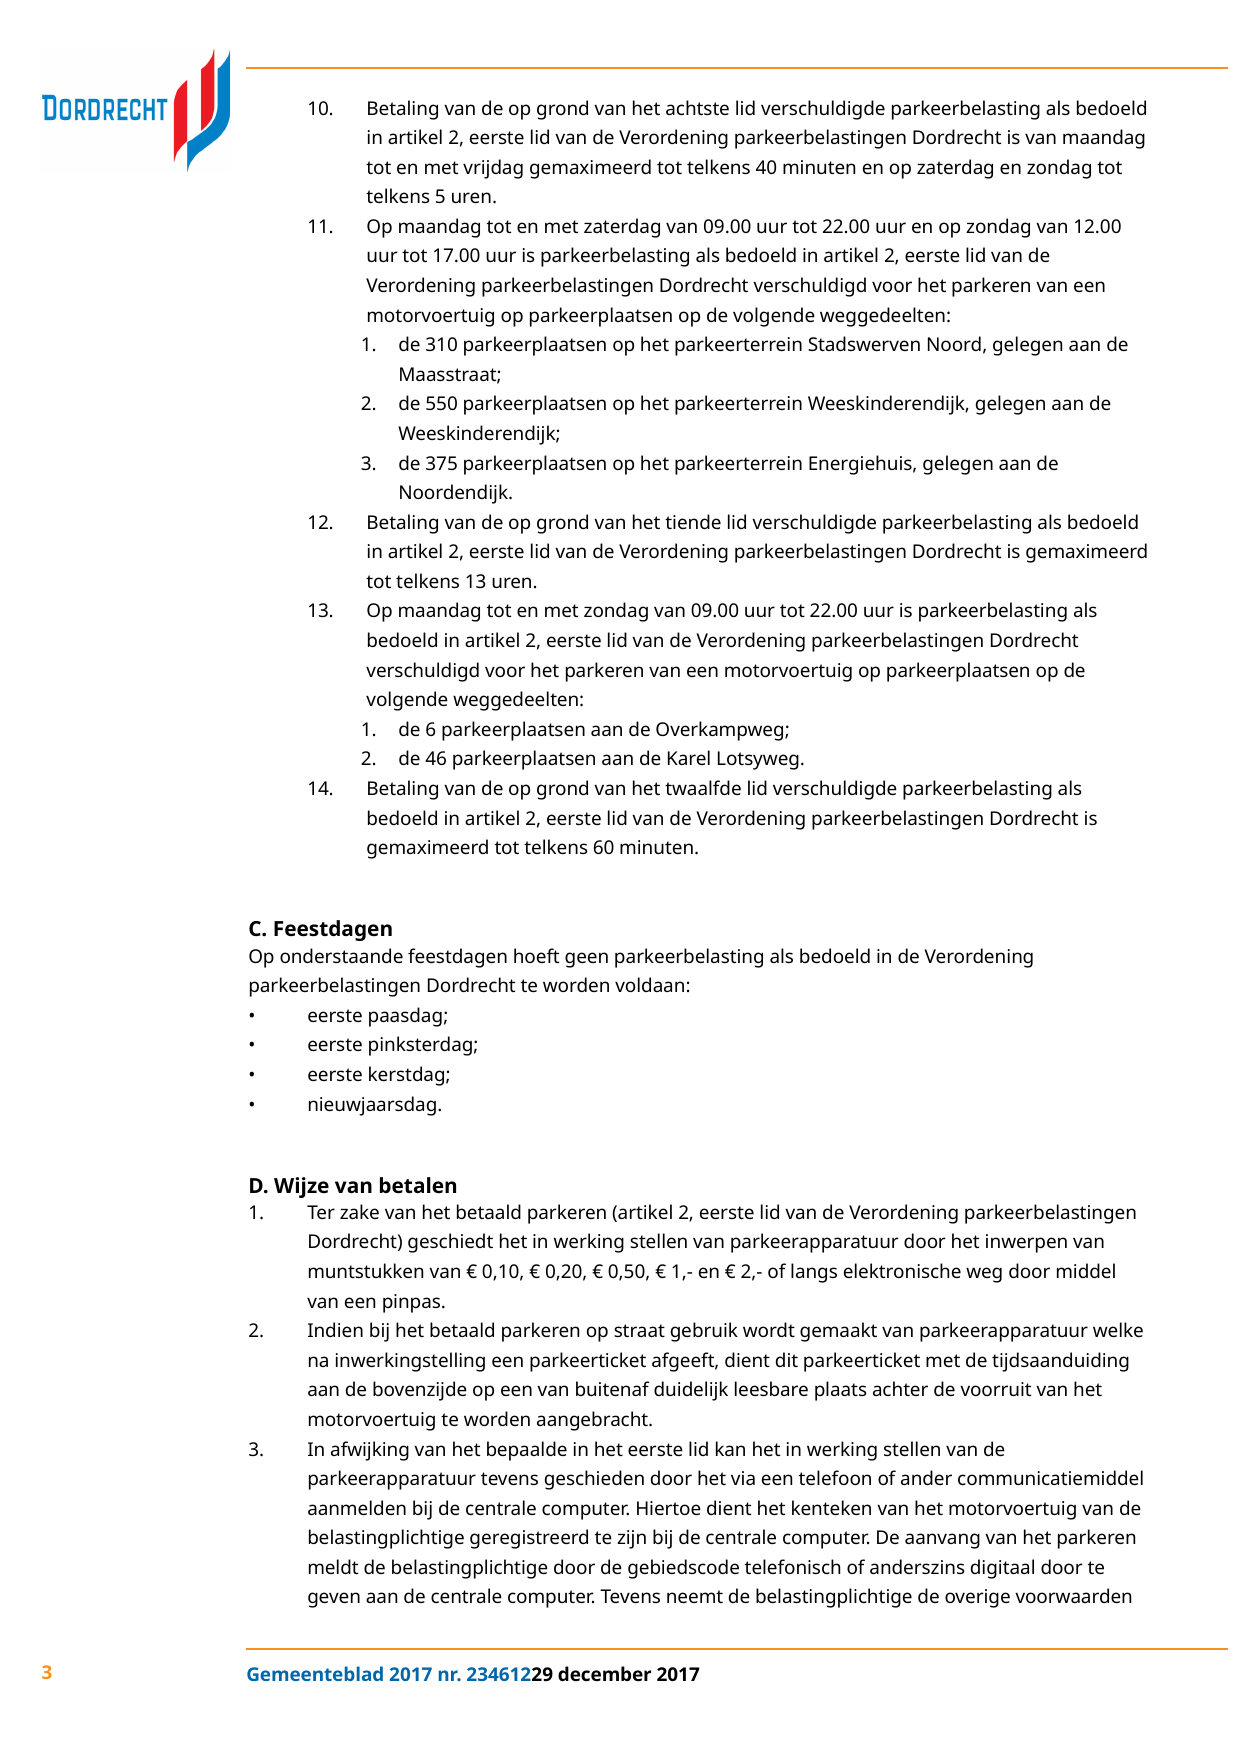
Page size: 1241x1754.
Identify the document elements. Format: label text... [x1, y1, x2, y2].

list In afwijking van het bepaalde in het eerste lid kan het in werking stellen van de parkeerapparatuur tevens geschieden door het via een telefoon of ander communicatiemiddel aanmelden bij de centrale computer. Hiertoe dient het kenteken van het motorvoertuig van de belastingplichtige geregistreerd te zijn bij de centrale computer. De aanvang van het parkeren meldt de belastingplichtige door de gebiedscode telefonisch of anderszins digitaal door te geven aan de centrale computer. Tevens neemt de belastingplichtige de overige voorwaarden [248, 1436, 1152, 1609]
list eerste paasdag; [248, 1002, 1152, 1028]
text C. Feestdagen [248, 914, 1152, 943]
list Betaling van de op grond van het achtste lid verschuldigde parkeerbelasting als bedoeld in artikel 2, eerste lid van de Verordening parkeerbelastingen Dordrecht is van maandag tot en met vrijdag gemaximeerd tot telkens 40 minuten en op zaterdag en zondag tot telkens 5 uren. [307, 95, 1152, 209]
list de 46 parkeerplaatsen aan de Karel Lotsyweg. [361, 746, 1152, 771]
text Op onderstaande feestdagen hoeft geen parkeerbelasting als bedoeld in de Verordening parkeerbelastingen Dordrecht te worden voldaan: [248, 943, 1152, 998]
list Op maandag tot en met zaterdag van 09.00 uur tot 22.00 uur en op zondag van 12.00 uur tot 17.00 uur is parkeerbelasting als bedoeld in artikel 2, eerste lid van de Verordening parkeerbelastingen Dordrecht verschuldigd voor het parkeren van een motorvoertuig op parkeerplaatsen op de volgende weggedeelten: [307, 213, 1152, 328]
list de 550 parkeerplaatsen op het parkeerterrein Weeskinderendijk, gelegen aan de Weeskinderendijk; [361, 391, 1152, 446]
list Ter zake van het betaald parkeren (artikel 2, eerste lid van de Verordening parkeerbelastingen Dordrecht) geschiedt het in werking stellen van parkeerapparatuur door het inwerpen van muntstukken van € 0,10, € 0,20, € 0,50, € 1,- en € 2,- of langs elektronische weg door middel van een pinpas. [248, 1199, 1152, 1314]
list Betaling van de op grond van het tiende lid verschuldigde parkeerbelasting als bedoeld in artikel 2, eerste lid van de Verordening parkeerbelastingen Dordrecht is gemaximeerd tot telkens 13 uren. [307, 509, 1152, 594]
list Op maandag tot en met zondag van 09.00 uur tot 22.00 uur is parkeerbelasting als bedoeld in artikel 2, eerste lid van de Verordening parkeerbelastingen Dordrecht verschuldigd voor het parkeren van een motorvoertuig op parkeerplaatsen op de volgende weggedeelten: [307, 598, 1152, 712]
text D. Wijze van betalen [248, 1171, 1152, 1199]
list eerste pinksterdag; [248, 1032, 1152, 1057]
list eerste kerstdag; [248, 1061, 1152, 1087]
list de 6 parkeerplaatsen aan de Overkampweg; [361, 716, 1152, 742]
list Betaling van de op grond van het twaalfde lid verschuldigde parkeerbelasting als bedoeld in artikel 2, eerste lid van de Verordening parkeerbelastingen Dordrecht is gemaximeerd tot telkens 60 minuten. [307, 775, 1152, 860]
list nieuwjaarsdag. [248, 1091, 1152, 1116]
list de 310 parkeerplaatsen op het parkeerterrein Stadswerven Noord, gelegen aan de Maasstraat; [361, 331, 1152, 387]
list de 375 parkeerplaatsen op het parkeerterrein Energiehuis, gelegen aan de Noordendijk. [361, 450, 1152, 505]
picture [41, 47, 231, 172]
list Indien bij het betaald parkeren op straat gebruik wordt gemaakt van parkeerapparatuur welke na inwerkingstelling een parkeerticket afgeeft, dient dit parkeerticket met de tijdsaanduiding aan de bovenzijde op een van buitenaf duidelijk leesbare plaats achter de voorruit van het motorvoertuig te worden aangebracht. [248, 1317, 1152, 1432]
